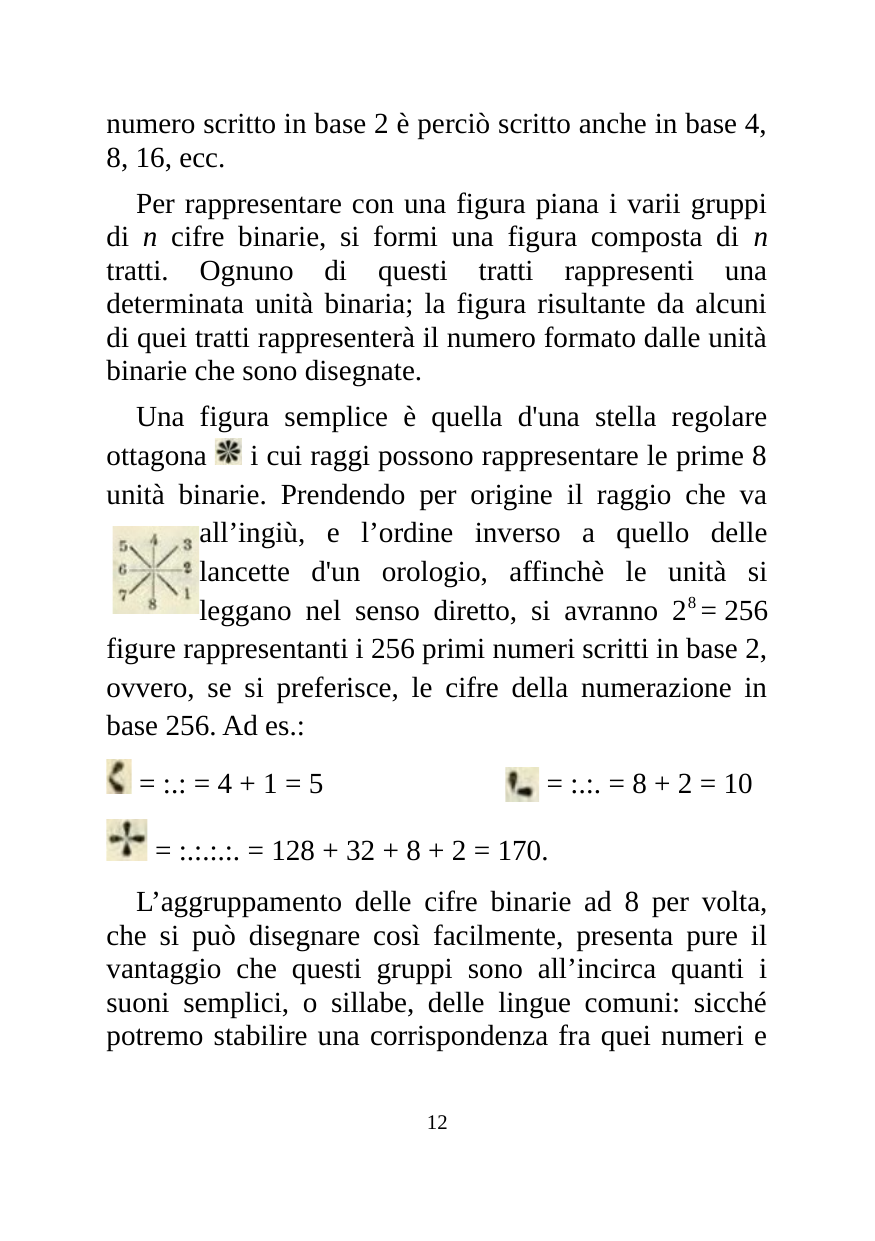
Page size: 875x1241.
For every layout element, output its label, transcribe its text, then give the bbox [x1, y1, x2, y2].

text = :.:.:.:. = 128 + 32 + 8 + 2 = 170. [106, 819, 768, 867]
picture [106, 819, 148, 861]
picture [505, 767, 540, 802]
text Per rappresentare con una figura piana i varii gruppi di n cifre binarie, si formi una figura composta di n tratti. Ognuno di questi tratti rappresenti una determinata unità binaria; la figura risultante da alcuni di quei tratti rappresenterà il numero formato dalle unità binarie che sono disegnate. [106, 186, 768, 387]
picture [112, 526, 200, 614]
text L’aggruppamento delle cifre binarie ad 8 per volta, che si può disegnare così facilmente, presenta pure il vantaggio che questi gruppi sono all’incirca quanti i suoni semplici, o sillabe, delle lingue comuni: sicché potremo stabilire una corrispondenza fra quei numeri e [106, 884, 768, 1052]
picture [106, 759, 132, 794]
picture [214, 438, 242, 465]
text Una figura semplice è quella d'una stella regolare ottagona i cui raggi possono rappresentare le prime 8 unità binarie. Prendendo per origine il raggio che va all’ingiù, e l’ordine inverso a quello delle lancette d'un orologio, affinchè le unità si leggano nel senso diretto, si avranno 28 = 256 figure rappresentanti i 256 primi numeri scritti in base 2, ovvero, se si preferisce, le cifre della numerazione in base 256. Ad es.: [106, 399, 768, 742]
text = :.: = 4 + 1 = 5 = :.:. = 8 + 2 = 10 [106, 759, 768, 802]
text numero scritto in base 2 è perciò scritto anche in base 4, 8, 16, ecc. [106, 106, 768, 173]
